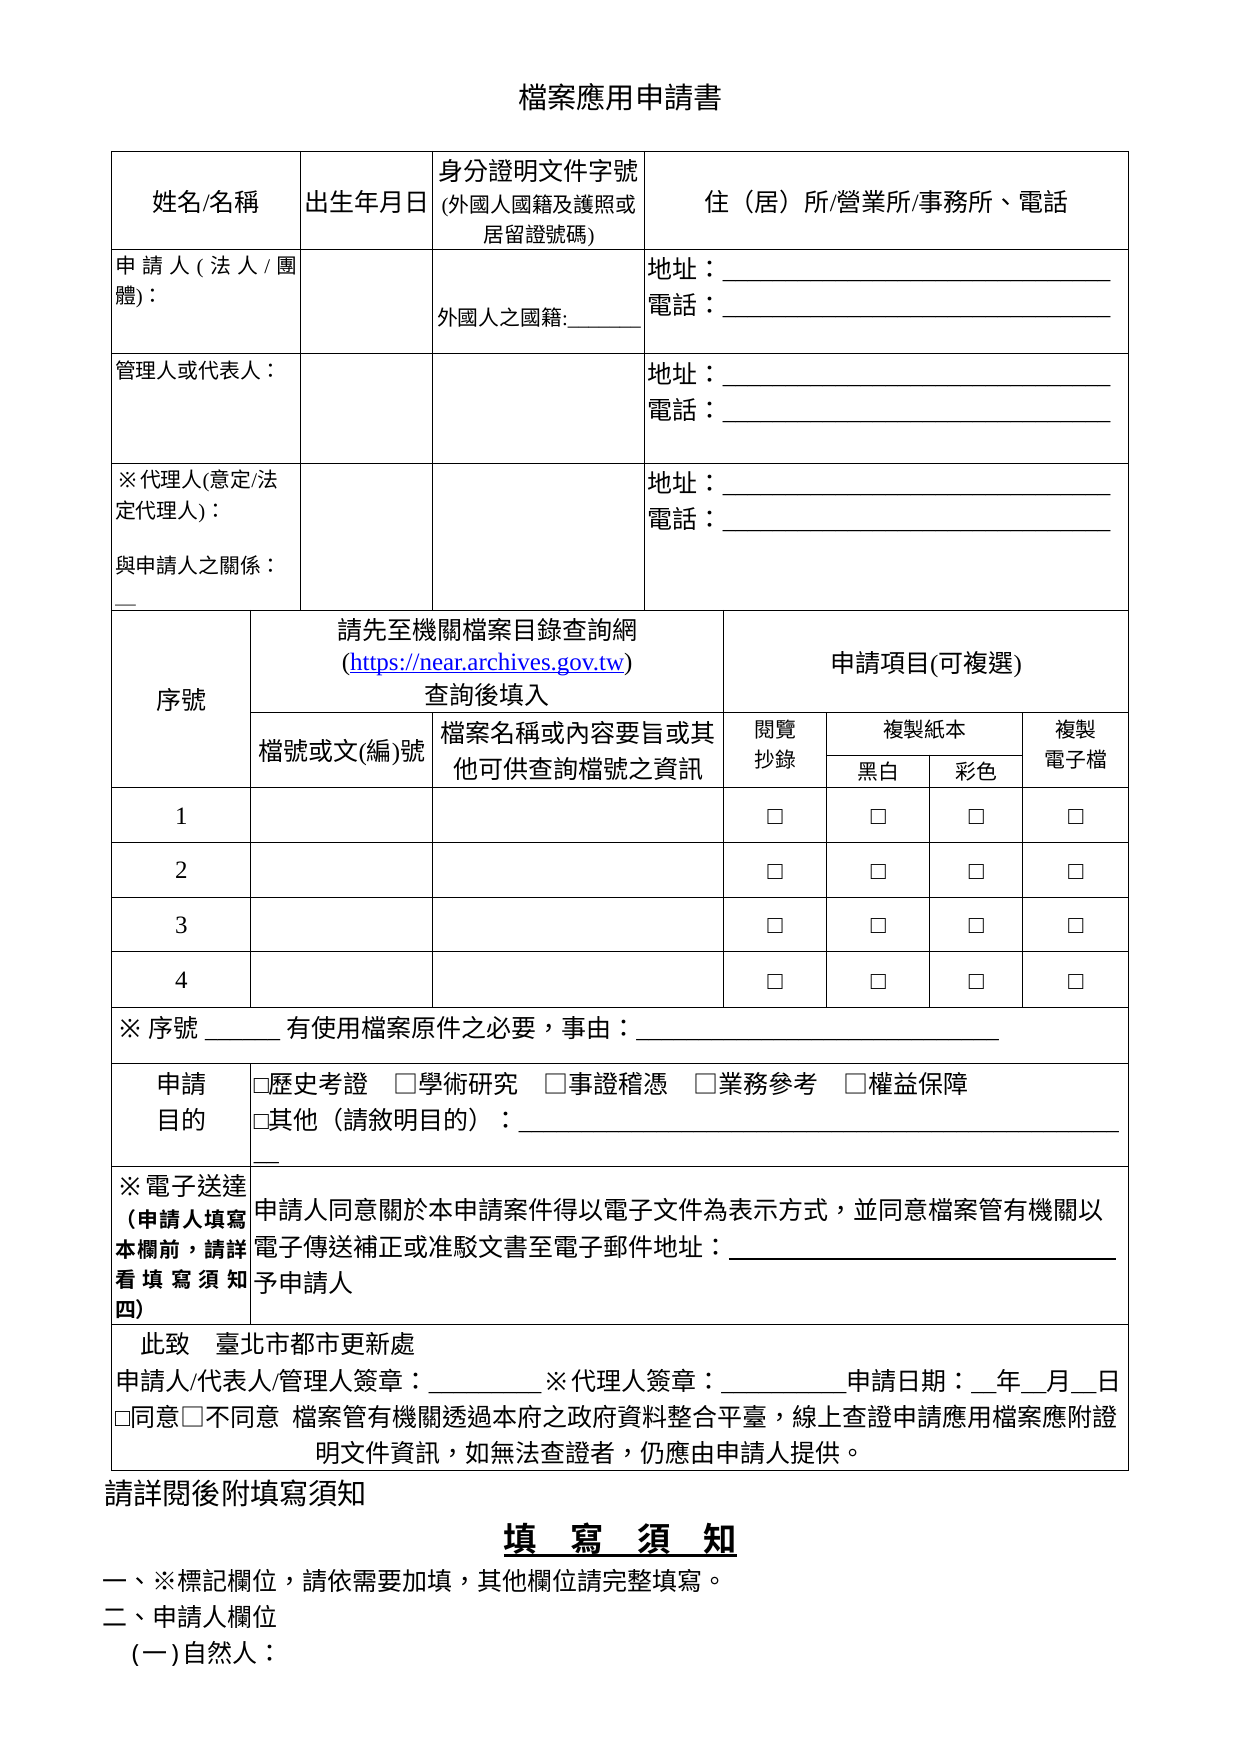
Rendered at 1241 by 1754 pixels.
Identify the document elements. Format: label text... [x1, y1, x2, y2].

table_cell 申請人(法人/團體)： [112, 250, 300, 353]
table_cell □ [827, 898, 929, 951]
table_cell 彩色 [930, 756, 1022, 787]
table_header 姓名/名稱 [112, 152, 300, 248]
table_cell [251, 952, 432, 1007]
table_cell 2 [112, 843, 250, 897]
table_header 住（居）所/營業所/事務所、電話 [645, 152, 1128, 248]
table_cell 檔案名稱或內容要旨或其他可供查詢檔號之資訊 [433, 713, 723, 787]
table_cell 外國人之國籍:_______ [433, 250, 644, 353]
table_cell □ [1023, 843, 1128, 897]
table_cell □ [827, 952, 929, 1007]
table_cell □ [827, 788, 929, 842]
table_cell [251, 788, 432, 842]
table_cell 地址：_______________________________ 電話：_______________________________ [645, 354, 1128, 463]
table_cell [433, 898, 723, 951]
table_cell 序號 ______ 有使用檔案原件之必要，事由：_____________________________ [112, 1008, 1128, 1063]
table_cell [251, 898, 432, 951]
table_cell □ [1023, 898, 1128, 951]
table_cell 1 [112, 788, 250, 842]
table_cell 地址：_______________________________ 電話：_______________________________ [645, 464, 1128, 610]
table_cell [433, 464, 644, 610]
table_cell 黑白 [827, 756, 929, 787]
table_cell [251, 843, 432, 897]
table_cell [433, 952, 723, 1007]
table_cell 檔號或文(編)號 [251, 713, 432, 787]
table_cell □ [930, 788, 1022, 842]
table_cell □ [930, 898, 1022, 951]
table_cell 管理人或代表人： [112, 354, 300, 463]
table_cell 地址：_______________________________ 電話：_______________________________ [645, 250, 1128, 353]
text 檔案應用申請書 [75, 75, 1165, 117]
table_cell ※電子送達 （申請人填寫本欄前，請詳看填寫須知四） [112, 1167, 250, 1324]
table_cell 3 [112, 898, 250, 951]
table_cell 申請項目(可複選) [724, 611, 1128, 712]
table_cell 複製 電子檔 [1023, 713, 1128, 787]
table_cell □ [930, 952, 1022, 1007]
table_cell 閱覽 抄錄 [724, 713, 826, 787]
table_cell [433, 843, 723, 897]
table_cell □ [1023, 788, 1128, 842]
table_cell □ [827, 843, 929, 897]
table_header 填 寫 須 知 一、※標記欄位，請依需要加填，其他欄位請完整填寫。 二、申請人欄位 (一)自然人： [100, 1513, 1140, 1679]
table_cell □歷史考證 □學術研究 □事證稽憑 □業務參考 □權益保障 □其他（請敘明目的）：__________________________________________________ [251, 1064, 1128, 1166]
table_cell □ [724, 843, 826, 897]
table_cell 此致 臺北市都市更新處 申請人/代表人/管理人簽章：_________※代理人簽章：__________申請日期：__年__月__日 □同意□不同意 檔案管有機關透過本府之政府資料整合平臺，線上查證申請應用檔案應附證明文件資訊，如無法查證者，仍應由申請人提供。 [112, 1325, 1128, 1470]
table_cell [301, 250, 432, 353]
table_cell □ [724, 898, 826, 951]
table_cell [301, 464, 432, 610]
table_cell [433, 788, 723, 842]
table_cell 申請 目的 [112, 1064, 250, 1166]
table_header 出生年月日 [301, 152, 432, 248]
table_cell 請先至機關檔案目錄查詢網 (https://near.archives.gov.tw) 查詢後填入 [251, 611, 723, 712]
table_cell ※代理人(意定/法定代理人)： 與申請人之關係：＿ [112, 464, 300, 610]
text 請詳閱後附填寫須知 [75, 1471, 1165, 1513]
table_cell 4 [112, 952, 250, 1007]
table_cell [301, 354, 432, 463]
table_cell 序號 [112, 611, 250, 787]
table_cell □ [724, 788, 826, 842]
table_header 身分證明文件字號(外國人國籍及護照或居留證號碼) [433, 152, 644, 248]
table_cell [433, 354, 644, 463]
table_cell □ [1023, 952, 1128, 1007]
table_cell □ [724, 952, 826, 1007]
table_cell 複製紙本 [827, 713, 1022, 754]
table_cell □ [930, 843, 1022, 897]
table_cell 申請人同意關於本申請案件得以電子文件為表示方式，並同意檔案管有機關以電子傳送補正或准駁文書至電子郵件地址： 予申請人 [251, 1167, 1128, 1324]
